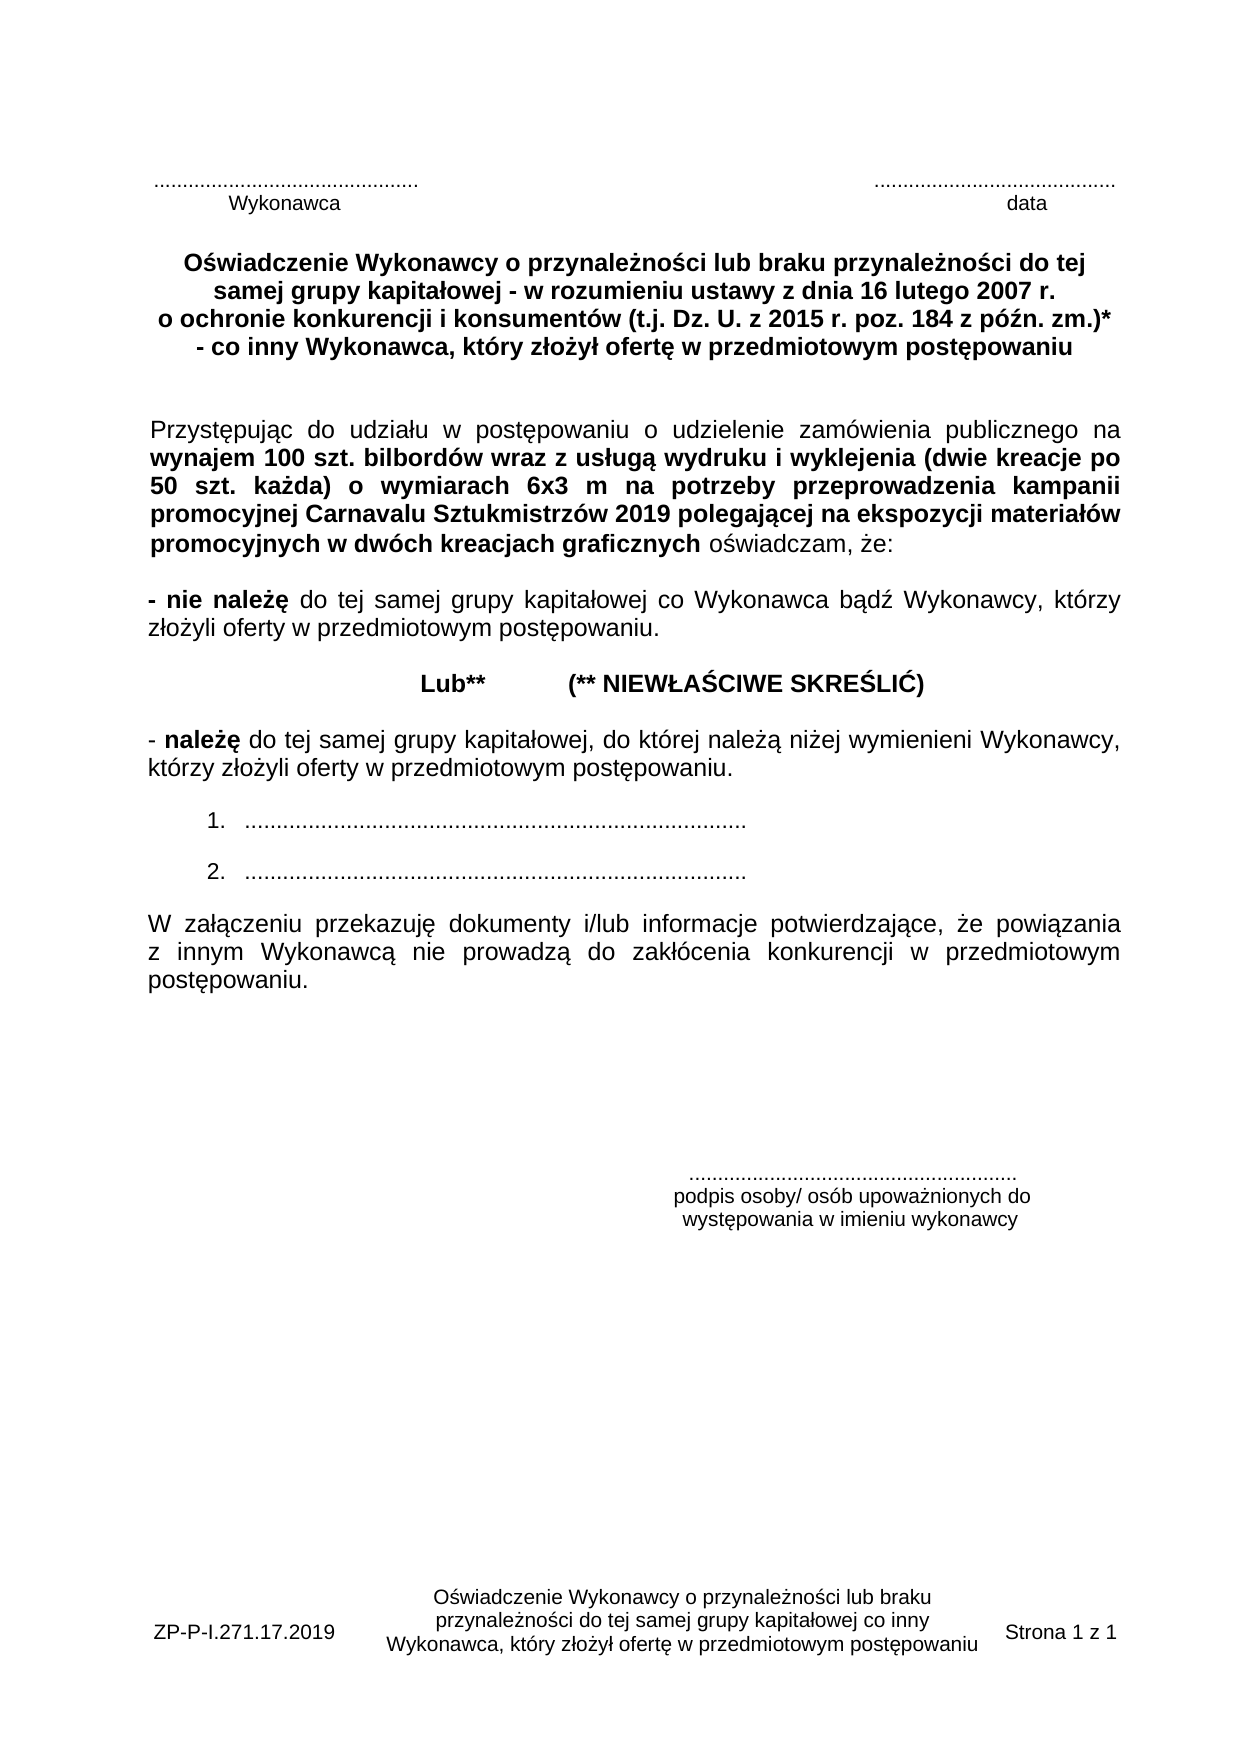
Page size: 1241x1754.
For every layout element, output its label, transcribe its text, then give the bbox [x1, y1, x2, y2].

list ............................................................................... [207, 858, 1122, 884]
text - należę do tej samej grupy kapitałowej, do której należą niżej wymienieni Wykonawcy, którzy złożyli oferty w przedmiotowym postępowaniu. [148, 726, 1122, 782]
table_header .............................................. Wykonawca [148, 163, 635, 221]
table_header .......................................... data [635, 163, 1122, 221]
list Lub** (** NIEWŁAŚCIWE SKREŚLIĆ) [185, 670, 1122, 698]
text Przystępując do udziału w postępowaniu o udzielenie zamówienia publicznego na wynajem 100 szt. bilbordów wraz z usługą wydruku i wyklejenia (dwie kreacje po 50 szt. każda) o wymiarach 6x3 m na potrzeby przeprowadzenia kampanii promocyjnej Carnavalu Sztukmistrzów 2019 polegającej na ekspozycji materiałów promocyjnych w dwóch kreacjach graficznych oświadczam, że: [150, 416, 1122, 558]
text występowania w imieniu wykonawcy [148, 1207, 1122, 1231]
text - nie należę do tej samej grupy kapitałowej co Wykonawca bądź Wykonawcy, którzy złożyli oferty w przedmiotowym postępowaniu. [148, 586, 1122, 642]
text Oświadczenie Wykonawcy o przynależności lub braku przynależności do tej samej grupy kapitałowej - w rozumieniu ustawy z dnia 16 lutego 2007 r. o ochronie konkurencji i konsumentów (t.j. Dz. U. z 2015 r. poz. 184 z późn. zm.)* [148, 249, 1122, 333]
text - co inny Wykonawca, który złożył ofertę w przedmiotowym postępowaniu [148, 333, 1122, 361]
text W załączeniu przekazuję dokumenty i/lub informacje potwierdzające, że powiązania z innym Wykonawcą nie prowadzą do zakłócenia konkurencji w przedmiotowym postępowaniu. [148, 910, 1122, 993]
text podpis osoby/ osób upoważnionych do [148, 1184, 1122, 1207]
list ............................................................................... [207, 807, 1122, 833]
text ......................................................... [148, 1161, 1122, 1184]
